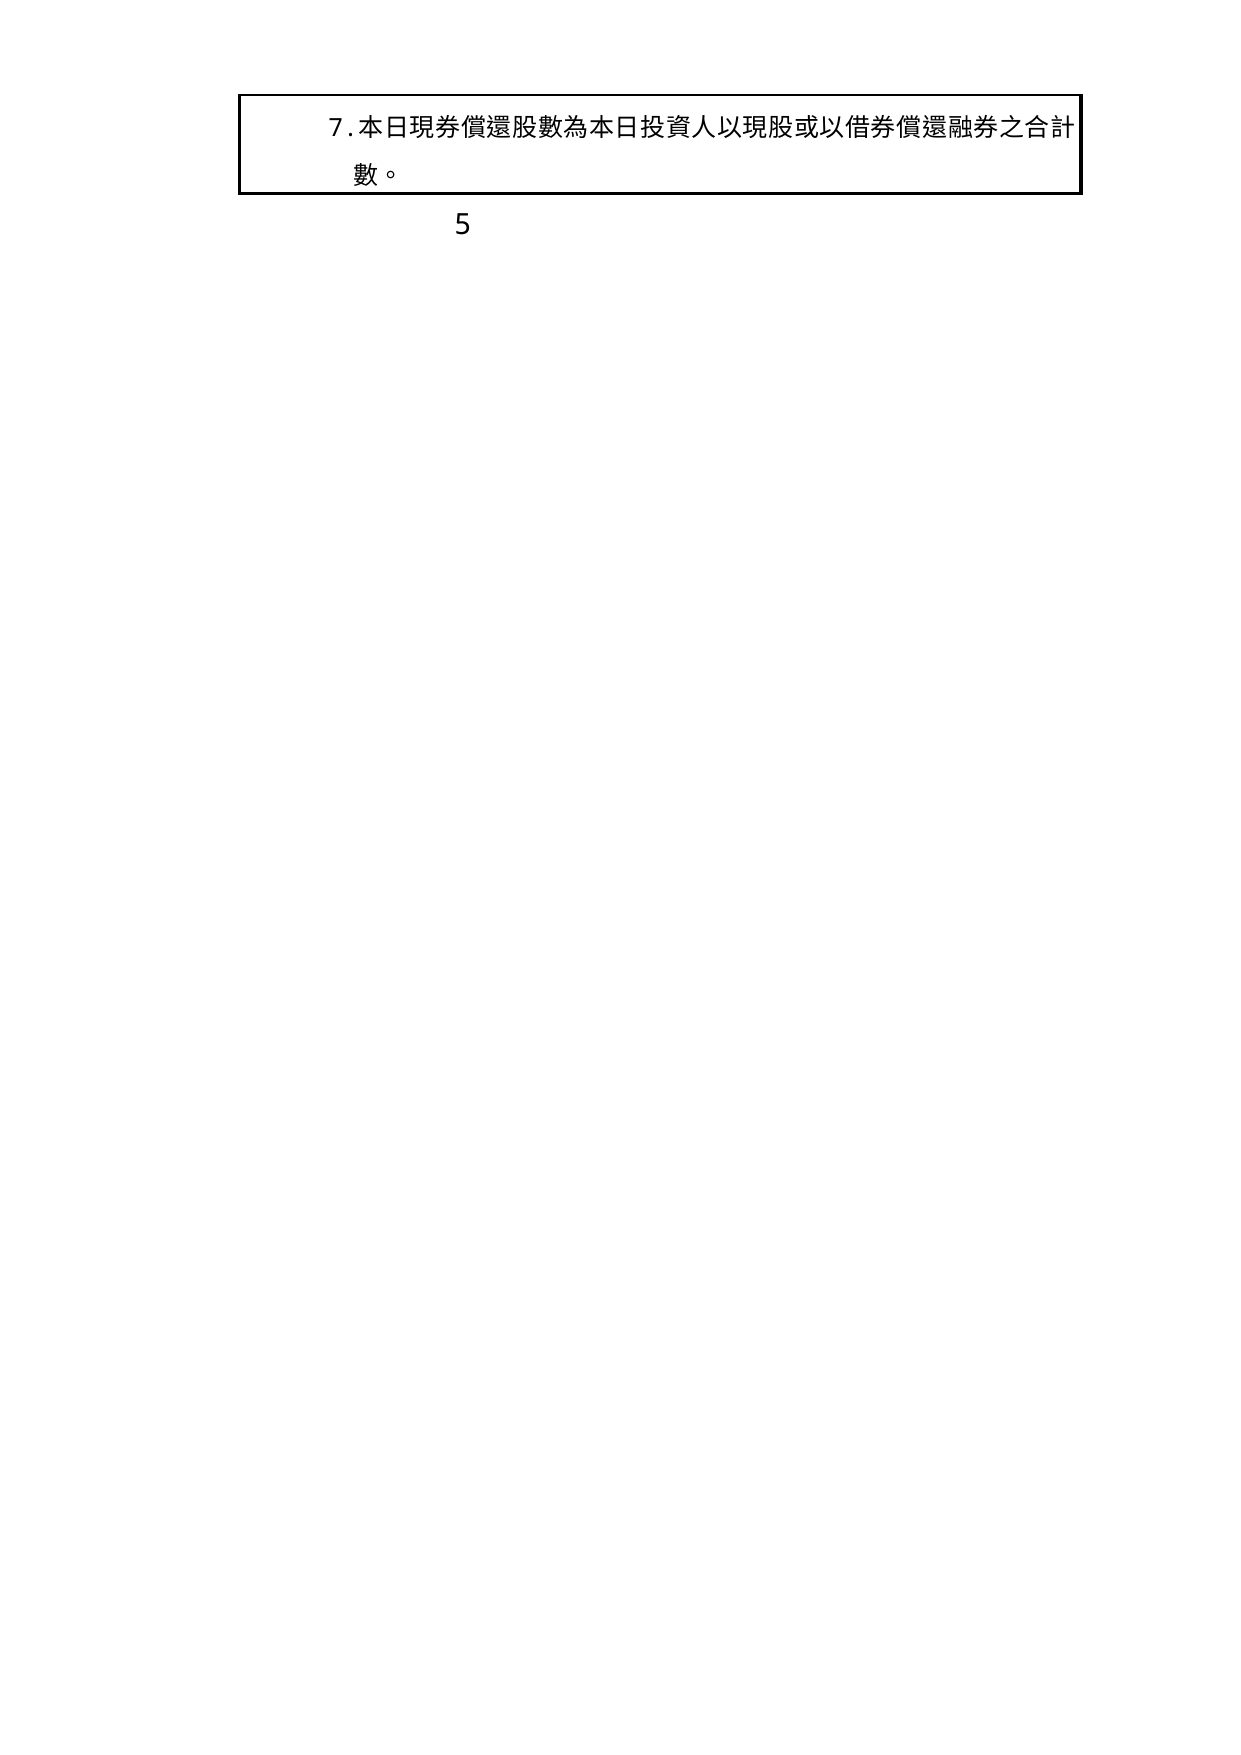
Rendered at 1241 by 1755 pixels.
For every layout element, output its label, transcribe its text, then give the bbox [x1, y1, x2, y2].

table_cell 7.本日現券償還股數為本日投資人以現股或以借券償還融券之合計數。 [241, 96, 1079, 192]
text 5 [148, 195, 1163, 243]
